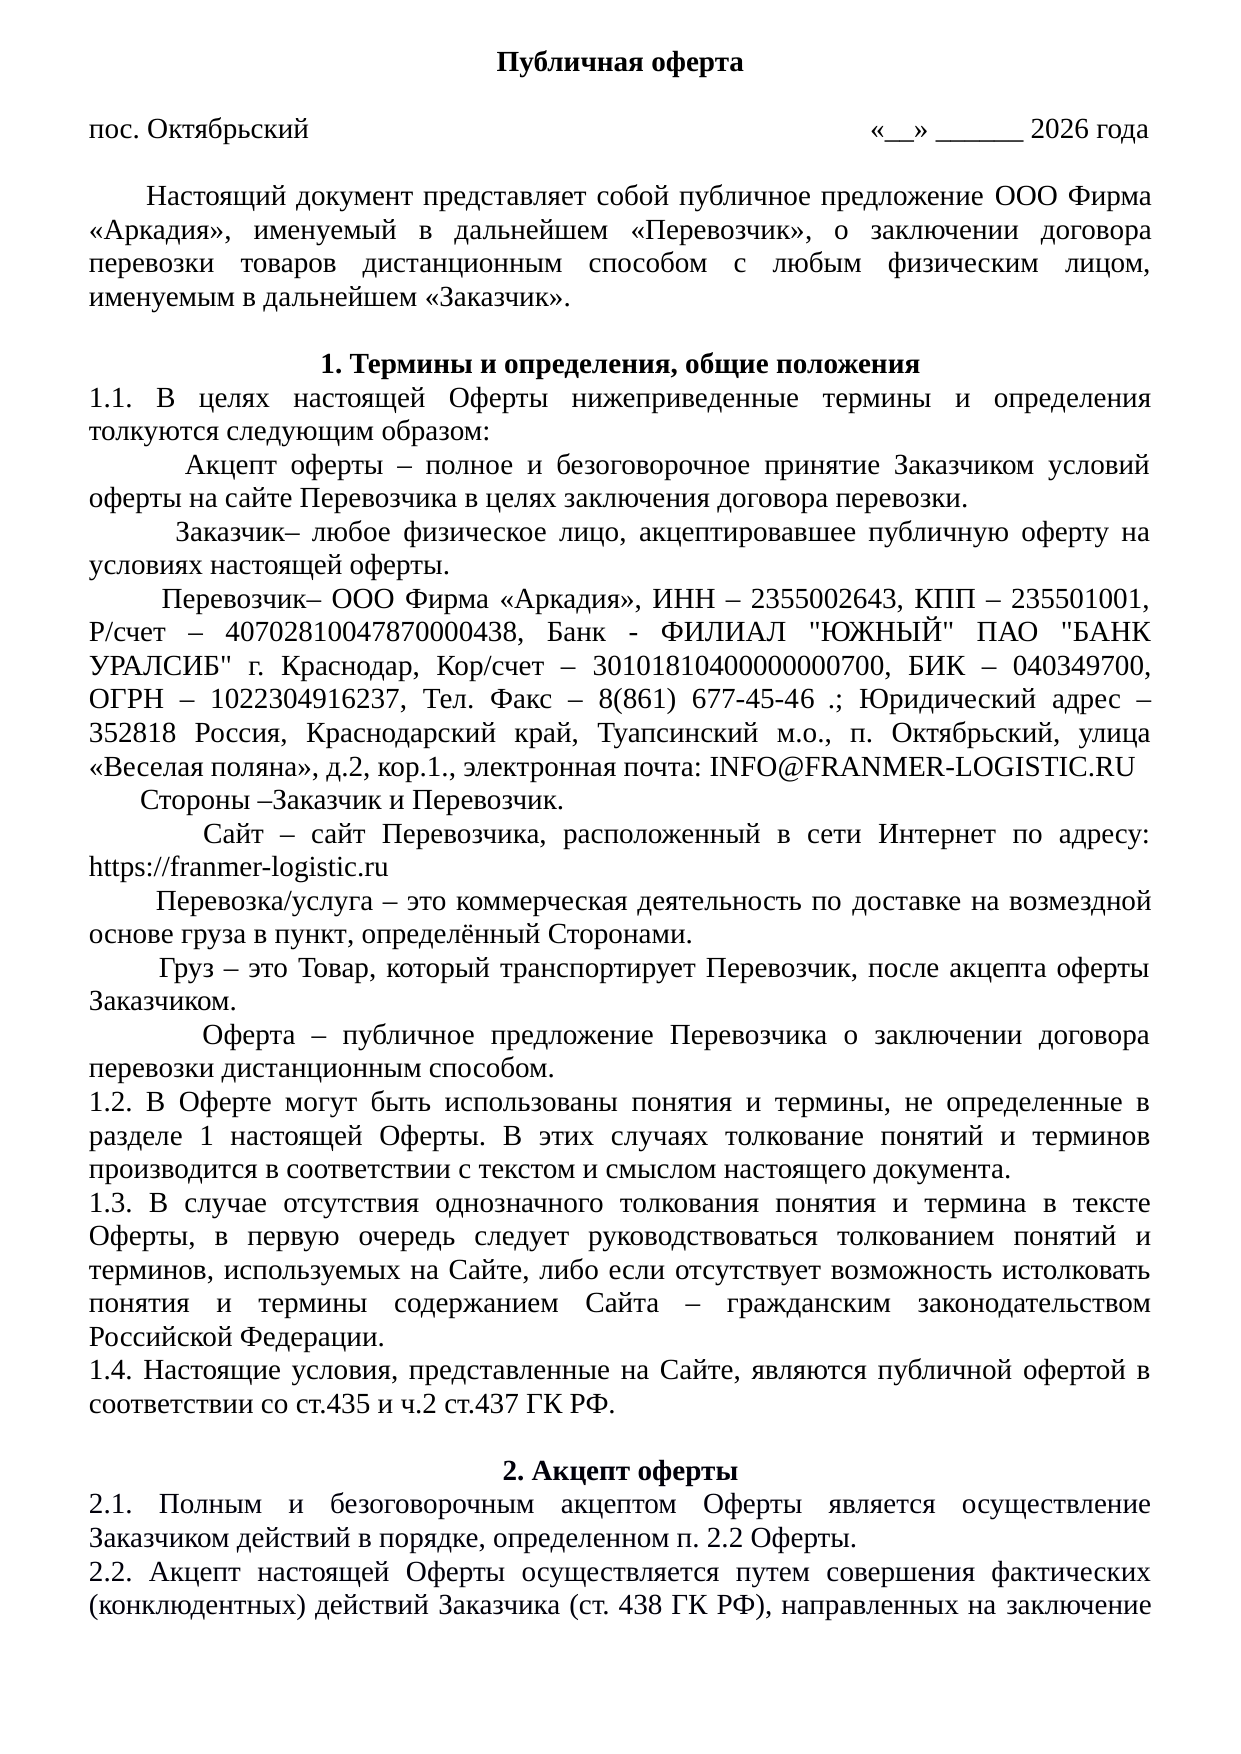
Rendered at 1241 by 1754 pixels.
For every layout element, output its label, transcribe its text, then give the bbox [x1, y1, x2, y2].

text 2. Акцепт оферты [89, 1453, 1152, 1487]
text Груз – это Товар, который транспортирует Перевозчик, после акцепта оферты Заказчиком. [89, 950, 1152, 1017]
text 1.1. В целях настоящей Оферты нижеприведенные термины и определения толкуются следующим образом: [89, 380, 1152, 447]
text Заказчик– любое физическое лицо, акцептировавшее публичную оферту на условиях настоящей оферты. [89, 514, 1152, 581]
text пос. Октябрьский «__» ______ 2026 года [89, 111, 1152, 145]
text Перевозчик– ООО Фирма «Аркадия», ИНН – 2355002643, КПП – 235501001, Р/счет – 40702810047870000438, Банк - ФИЛИАЛ "ЮЖНЫЙ" ПАО "БАНК УРАЛСИБ" г. Краснодар, Кор/счет – 30101810400000000700, БИК – 040349700, ОГРН – 1022304916237, Тел. Факс – 8(861) 677-45-46 .; Юридический адрес – 352818 Россия, Краснодарский край, Туапсинский м.о., п. Октябрьский, улица «Веселая поляна», д.2, кор.1., электронная почта: INFO@FRANMER-LOGISTIC.RU [89, 581, 1152, 782]
text 1.3. В случае отсутствия однозначного толкования понятия и термина в тексте Оферты, в первую очередь следует руководствоваться толкованием понятий и терминов, используемых на Сайте, либо если отсутствует возможность истолковать понятия и термины содержанием Сайта – гражданским законодательством Российской Федерации. [89, 1185, 1152, 1352]
text Акцепт оферты – полное и безоговорочное принятие Заказчиком условий оферты на сайте Перевозчика в целях заключения договора перевозки. [89, 447, 1152, 514]
text Сайт – сайт Перевозчика, расположенный в сети Интернет по адресу: https://franmer-logistic.ru [89, 816, 1152, 883]
text 1. Термины и определения, общие положения [89, 346, 1152, 380]
text Стороны –Заказчик и Перевозчик. [89, 782, 1152, 816]
text 2.2. Акцепт настоящей Оферты осуществляется путем совершения фактических (конклюдентных) действий Заказчика (ст. 438 ГК РФ), направленных на заключение [89, 1554, 1152, 1621]
text Оферта – публичное предложение Перевозчика о заключении договора перевозки дистанционным способом. [89, 1017, 1152, 1084]
text Настоящий документ представляет собой публичное предложение ООО Фирма «Аркадия», именуемый в дальнейшем «Перевозчик», о заключении договора перевозки товаров дистанционным способом с любым физическим лицом, именуемым в дальнейшем «Заказчик». [89, 178, 1152, 313]
text Перевозка/услуга – это коммерческая деятельность по доставке на возмездной основе груза в пункт, определённый Сторонами. [89, 883, 1152, 950]
text 1.2. В Оферте могут быть использованы понятия и термины, не определенные в разделе 1 настоящей Оферты. В этих случаях толкование понятий и терминов производится в соответствии с текстом и смыслом настоящего документа. [89, 1084, 1152, 1185]
text 1.4. Настоящие условия, представленные на Сайте, являются публичной офертой в соответствии со ст.435 и ч.2 ст.437 ГК РФ. [89, 1352, 1152, 1419]
text 2.1. Полным и безоговорочным акцептом Оферты является осуществление Заказчиком действий в порядке, определенном п. 2.2 Оферты. [89, 1487, 1152, 1554]
text Публичная оферта [89, 44, 1152, 78]
